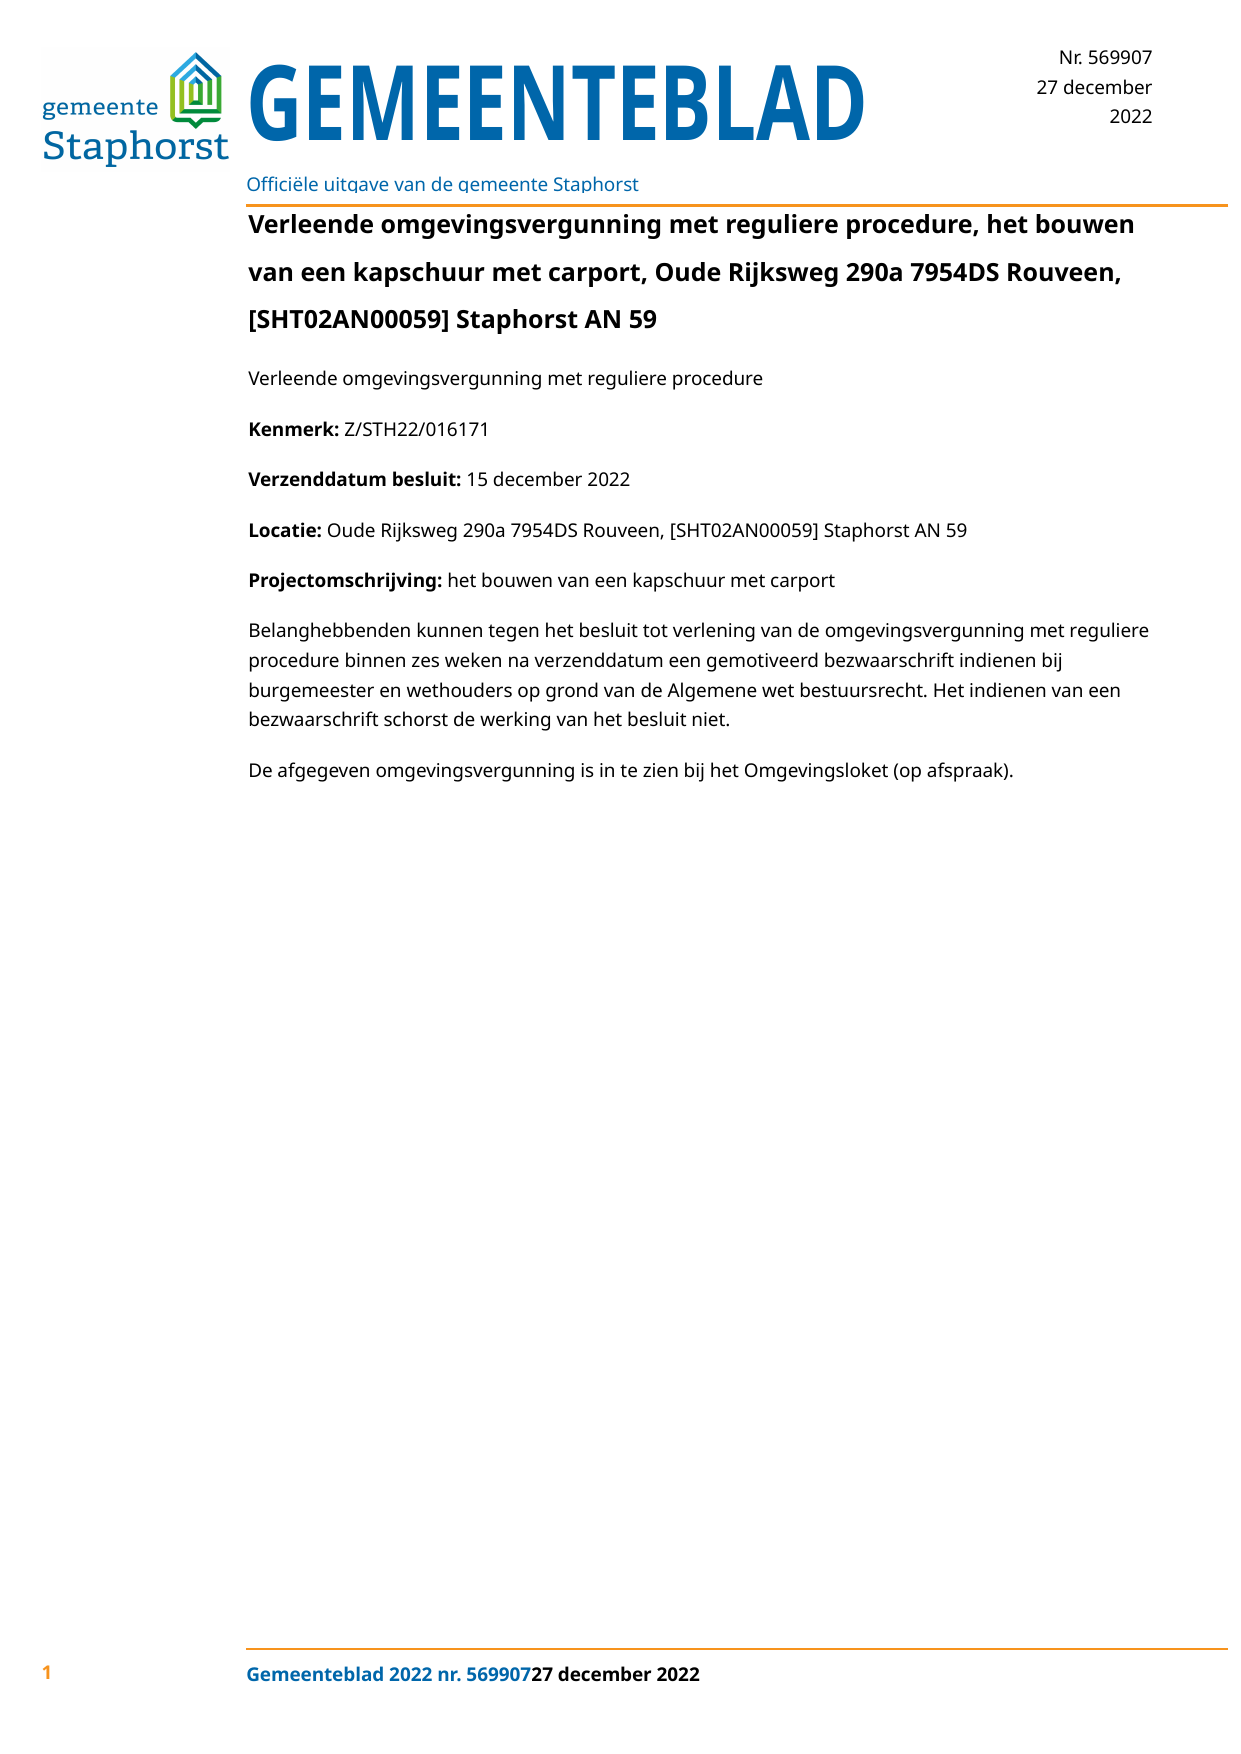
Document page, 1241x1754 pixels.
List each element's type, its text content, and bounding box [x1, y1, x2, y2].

text Kenmerk: Z/STH22/016171 [248, 416, 1152, 442]
text De afgegeven omgevingsvergunning is in te zien bij het Omgevingsloket (op afspraak). [248, 757, 1152, 782]
text Verleende omgevingsvergunning met reguliere procedure, het bouwen van een kapschuur met carport, Oude Rijksweg 290a 7954DS Rouveen, [SHT02AN00059] Staphorst AN 59 [248, 207, 1152, 336]
text Verleende omgevingsvergunning met reguliere procedure [248, 366, 1152, 391]
text Projectomschrijving: het bouwen van een kapschuur met carport [248, 567, 1152, 593]
picture [41, 47, 231, 172]
text Locatie: Oude Rijksweg 290a 7954DS Rouveen, [SHT02AN00059] Staphorst AN 59 [248, 517, 1152, 542]
text Belanghebbenden kunnen tegen het besluit tot verlening van de omgevingsvergunning met reguliere procedure binnen zes weken na verzenddatum een gemotiveerd bezwaarschrift indienen bij burgemeester en wethouders op grond van de Algemene wet bestuursrecht. Het indienen van een bezwaarschrift schorst de werking van het besluit niet. [248, 618, 1152, 732]
text Verzenddatum besluit: 15 december 2022 [248, 466, 1152, 492]
